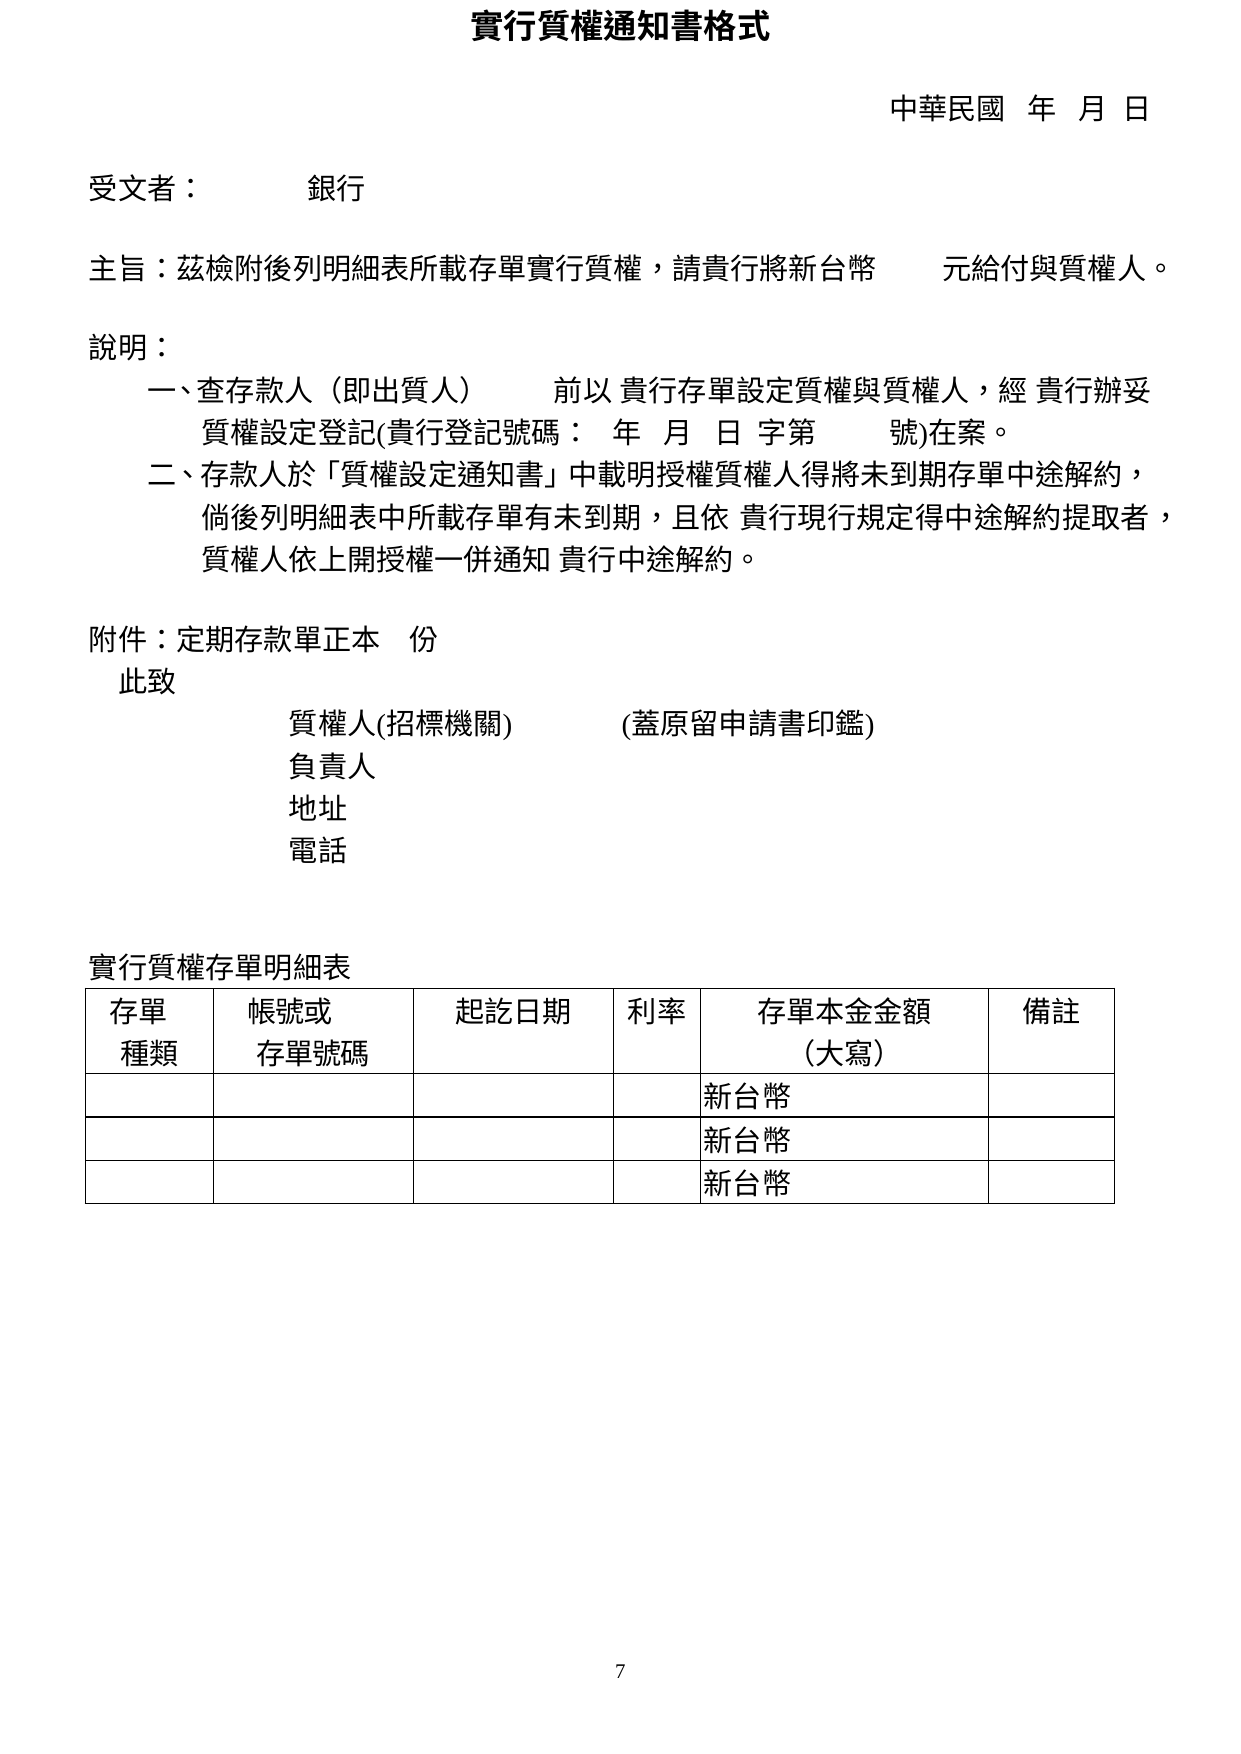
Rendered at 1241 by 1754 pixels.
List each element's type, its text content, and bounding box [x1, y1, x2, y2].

table_cell [214, 1074, 413, 1116]
table_cell [86, 1161, 213, 1203]
text 電話 [89, 828, 1152, 870]
table_header 帳號或 存單號碼 [214, 989, 413, 1073]
text 實行質權通知書格式 [89, 0, 1152, 48]
table_cell 新台幣 [701, 1118, 988, 1160]
text 此致 [89, 659, 1152, 701]
table_header 利率 [614, 989, 700, 1073]
text 負責人 [89, 743, 1152, 786]
text 地址 [89, 786, 1152, 828]
table_cell [414, 1118, 613, 1160]
table_cell [214, 1161, 413, 1203]
text 二、存款人於「質權設定通知書」中載明授權質權人得將未到期存單中途解約，倘後列明細表中所載存單有未到期，且依 貴行現行規定得中途解約提取者，質權人依上開授權一併通知 貴行中途解約。 [147, 452, 1152, 579]
table_cell [86, 1074, 213, 1116]
table_cell [614, 1161, 700, 1203]
table_header 備註 [989, 989, 1114, 1073]
table_header 起訖日期 [414, 989, 613, 1073]
text 說明： [89, 325, 1152, 367]
table_cell [414, 1074, 613, 1116]
text 附件：定期存款單正本 份 [89, 616, 1152, 659]
table_cell [414, 1161, 613, 1203]
text 中華民國 年 月 日 [89, 86, 1152, 128]
table_cell [989, 1161, 1114, 1203]
table_cell 新台幣 [701, 1074, 988, 1116]
text 質權人(招標機關) (蓋原留申請書印鑑) [89, 701, 1152, 743]
text 實行質權存單明細表 [89, 945, 1152, 987]
table_cell [214, 1118, 413, 1160]
table_cell [86, 1118, 213, 1160]
text 一、查存款人（即出質人） 前以 貴行存單設定質權與質權人，經 貴行辦妥質權設定登記(貴行登記號碼： 年 月 日 字第 號)在案。 [147, 367, 1152, 452]
table_header 存單本金金額 （大寫） [701, 989, 988, 1073]
table_cell 新台幣 [701, 1161, 988, 1203]
table_cell [614, 1074, 700, 1116]
table_cell [614, 1118, 700, 1160]
text 主旨：茲檢附後列明細表所載存單實行質權，請貴行將新台幣 元給付與質權人。 [89, 245, 1152, 288]
table_cell [989, 1118, 1114, 1160]
table_header 存單 種類 [86, 989, 213, 1073]
table_cell [989, 1074, 1114, 1116]
text 受文者： 銀行 [89, 166, 1152, 208]
